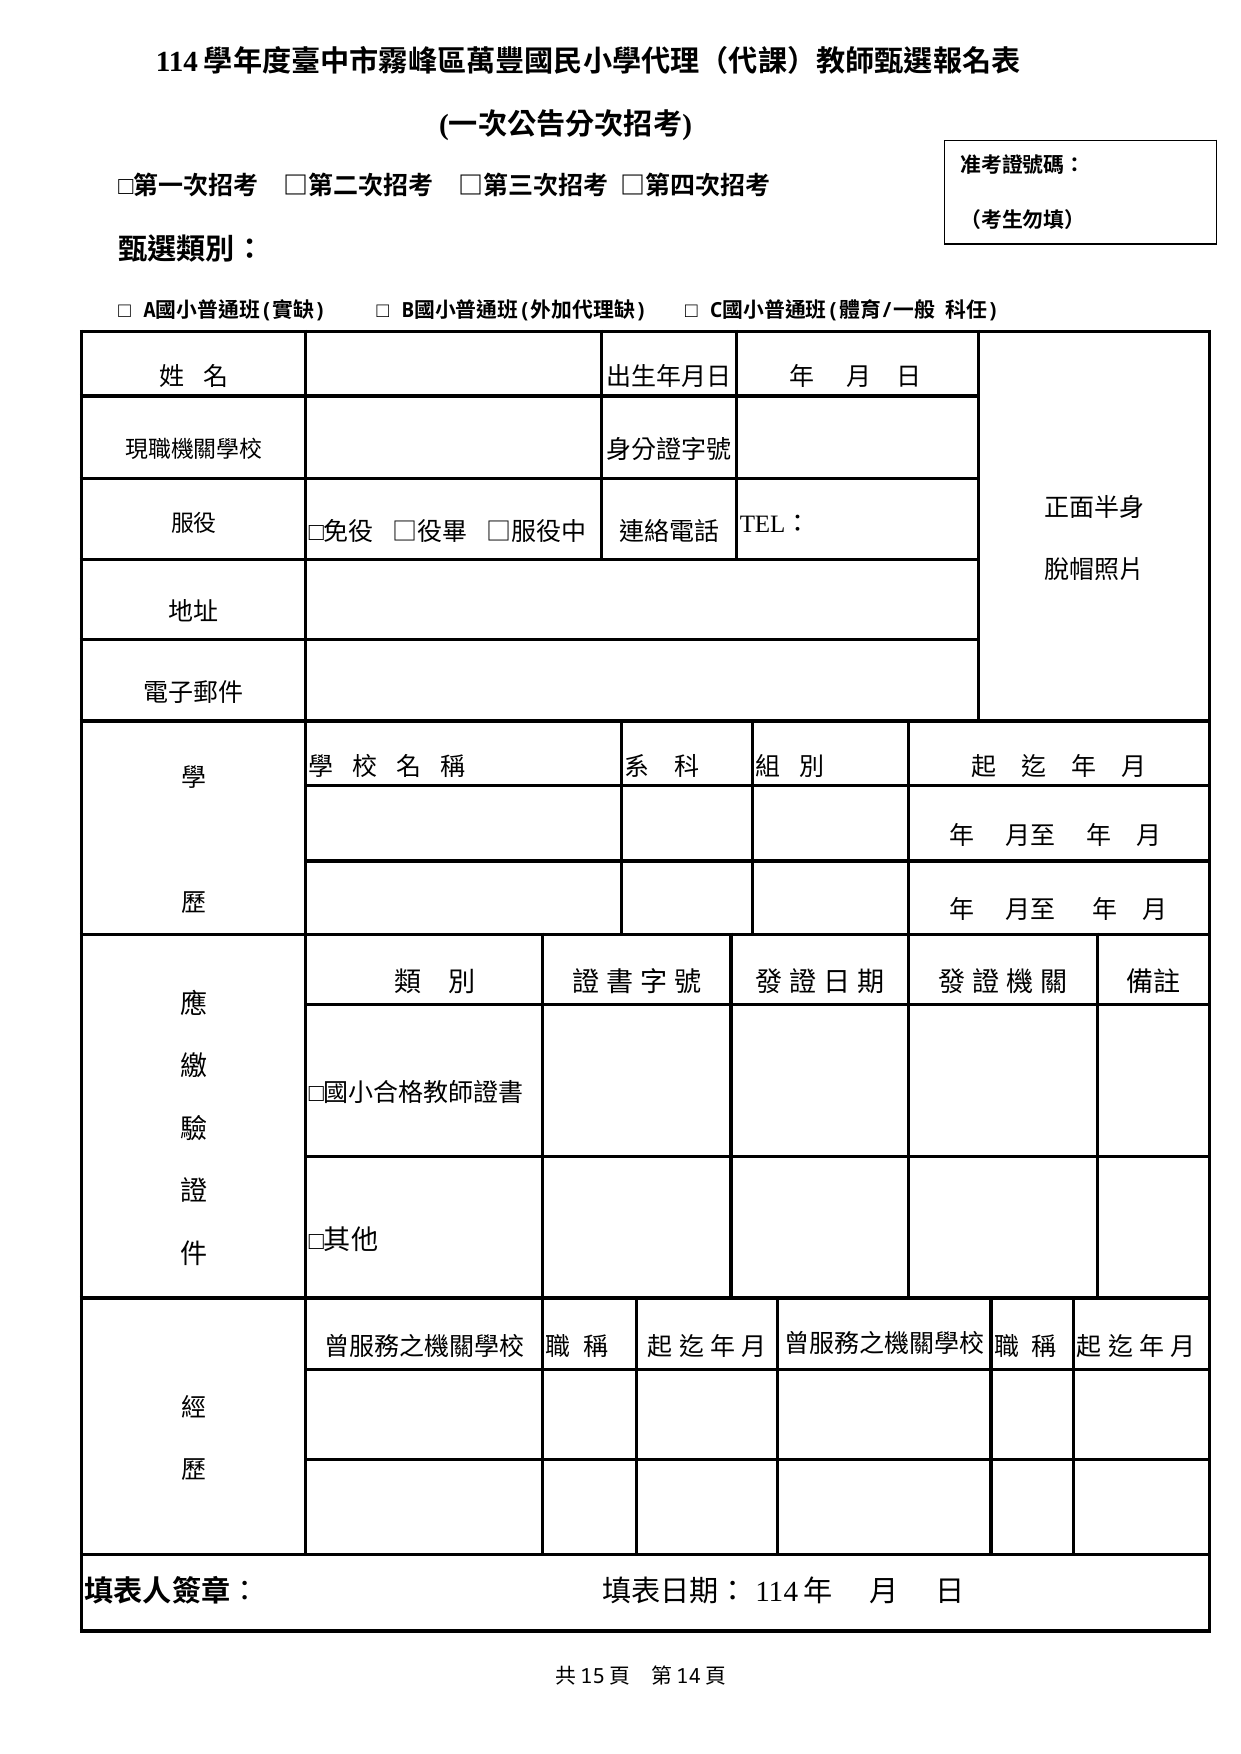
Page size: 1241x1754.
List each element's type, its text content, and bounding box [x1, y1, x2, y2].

table_cell 曾服務之機關學校 學校 [779, 1300, 989, 1368]
table_cell [993, 1461, 1072, 1553]
text □ A國小普通班(實缺) □ B國小普通班(外加代理缺) □ C國小普通班(體育/一般 科任) [118, 267, 1162, 330]
table_cell [638, 1461, 776, 1553]
table_cell [623, 863, 751, 932]
table_cell 現職機關學校 [83, 398, 304, 477]
table_header 年 月 日 [738, 333, 977, 394]
table_cell [307, 1461, 541, 1553]
table_cell 經 歷 [83, 1300, 304, 1553]
table_cell [307, 398, 600, 477]
table_cell [544, 1371, 635, 1457]
table_cell [544, 1461, 635, 1553]
table_cell [1075, 1461, 1208, 1553]
table_cell 年 月至 年 月 [910, 863, 1208, 932]
table_cell 備註 [1099, 936, 1208, 1003]
table_cell [638, 1371, 776, 1457]
table_cell TEL： 手機： [738, 480, 977, 558]
table_cell [910, 1006, 1096, 1154]
table_cell [993, 1371, 1072, 1457]
table_cell [1099, 1158, 1208, 1296]
table_cell [733, 1006, 907, 1154]
table_header [307, 333, 600, 394]
table_cell 職 稱 [993, 1300, 1072, 1368]
table_cell [1099, 1006, 1208, 1154]
table_cell [754, 863, 907, 932]
table_cell 證 書 字 號 [544, 936, 729, 1003]
table_cell 組 別 [754, 723, 907, 784]
text 准考證號碼： [960, 148, 1201, 179]
table_cell [738, 398, 977, 477]
table_cell 年 月至 年 月 [910, 787, 1208, 859]
table_cell 發 證 日 期 [733, 936, 907, 1003]
table_cell 學 歷 [83, 723, 304, 932]
table_cell 身分證字號 [603, 398, 735, 477]
table_cell [307, 1371, 541, 1457]
table_cell [307, 787, 620, 859]
table_cell 地址 [83, 561, 304, 637]
table_header 出生年月日 [603, 333, 735, 394]
table_cell 類 別 [307, 936, 541, 1003]
table_cell 系 科 [623, 723, 751, 784]
text □第一次招考 □第二次招考 □第三次招考 □第四次招考 [118, 142, 944, 205]
table_cell 起 迄 年 月 [910, 723, 1208, 784]
table_cell [910, 1158, 1096, 1296]
table_cell [1075, 1371, 1208, 1457]
table_cell [307, 641, 977, 719]
table_cell 填表人簽章： 填表日期： 114年 月 日 [83, 1556, 1208, 1629]
table_cell 學 校 名 稱 [307, 723, 620, 784]
table_cell [544, 1006, 729, 1154]
table_cell [733, 1158, 907, 1296]
table_cell 電子郵件 [83, 641, 304, 719]
table_cell [779, 1461, 989, 1553]
table_cell [544, 1158, 729, 1296]
table_cell 起 迄 年 月 [1075, 1300, 1208, 1368]
table_cell [307, 863, 620, 932]
table_cell □國小合格教師證書 [307, 1006, 541, 1154]
text 甄選類別： [118, 205, 1162, 267]
table_header 正面半身 脫帽照片 [980, 333, 1208, 719]
table_cell 起 迄 年 月 [638, 1300, 776, 1368]
table_cell 連絡電話 [603, 480, 735, 558]
table_cell 應 繳 驗 證 件 [83, 936, 304, 1296]
table_cell 服役 情形 [83, 480, 304, 558]
table_cell [307, 561, 977, 637]
table_cell 曾服務之機關學校 [307, 1300, 541, 1368]
table_cell [623, 787, 751, 859]
table_cell [754, 787, 907, 859]
text （考生勿填） [960, 203, 1201, 233]
text 114學年度臺中市霧峰區萬豐國民小學代理（代課）教師甄選報名表 (一次公告分次招考) [118, 17, 1216, 142]
table_cell [779, 1371, 989, 1457]
table_cell □其他 [307, 1158, 541, 1296]
table_cell 職 稱 [544, 1300, 635, 1368]
table_header 姓 名 [83, 333, 304, 394]
table_cell 發 證 機 關 [910, 936, 1096, 1003]
text [945, 141, 1216, 243]
table_cell □免役 □役畢 □服役中 [307, 480, 600, 558]
